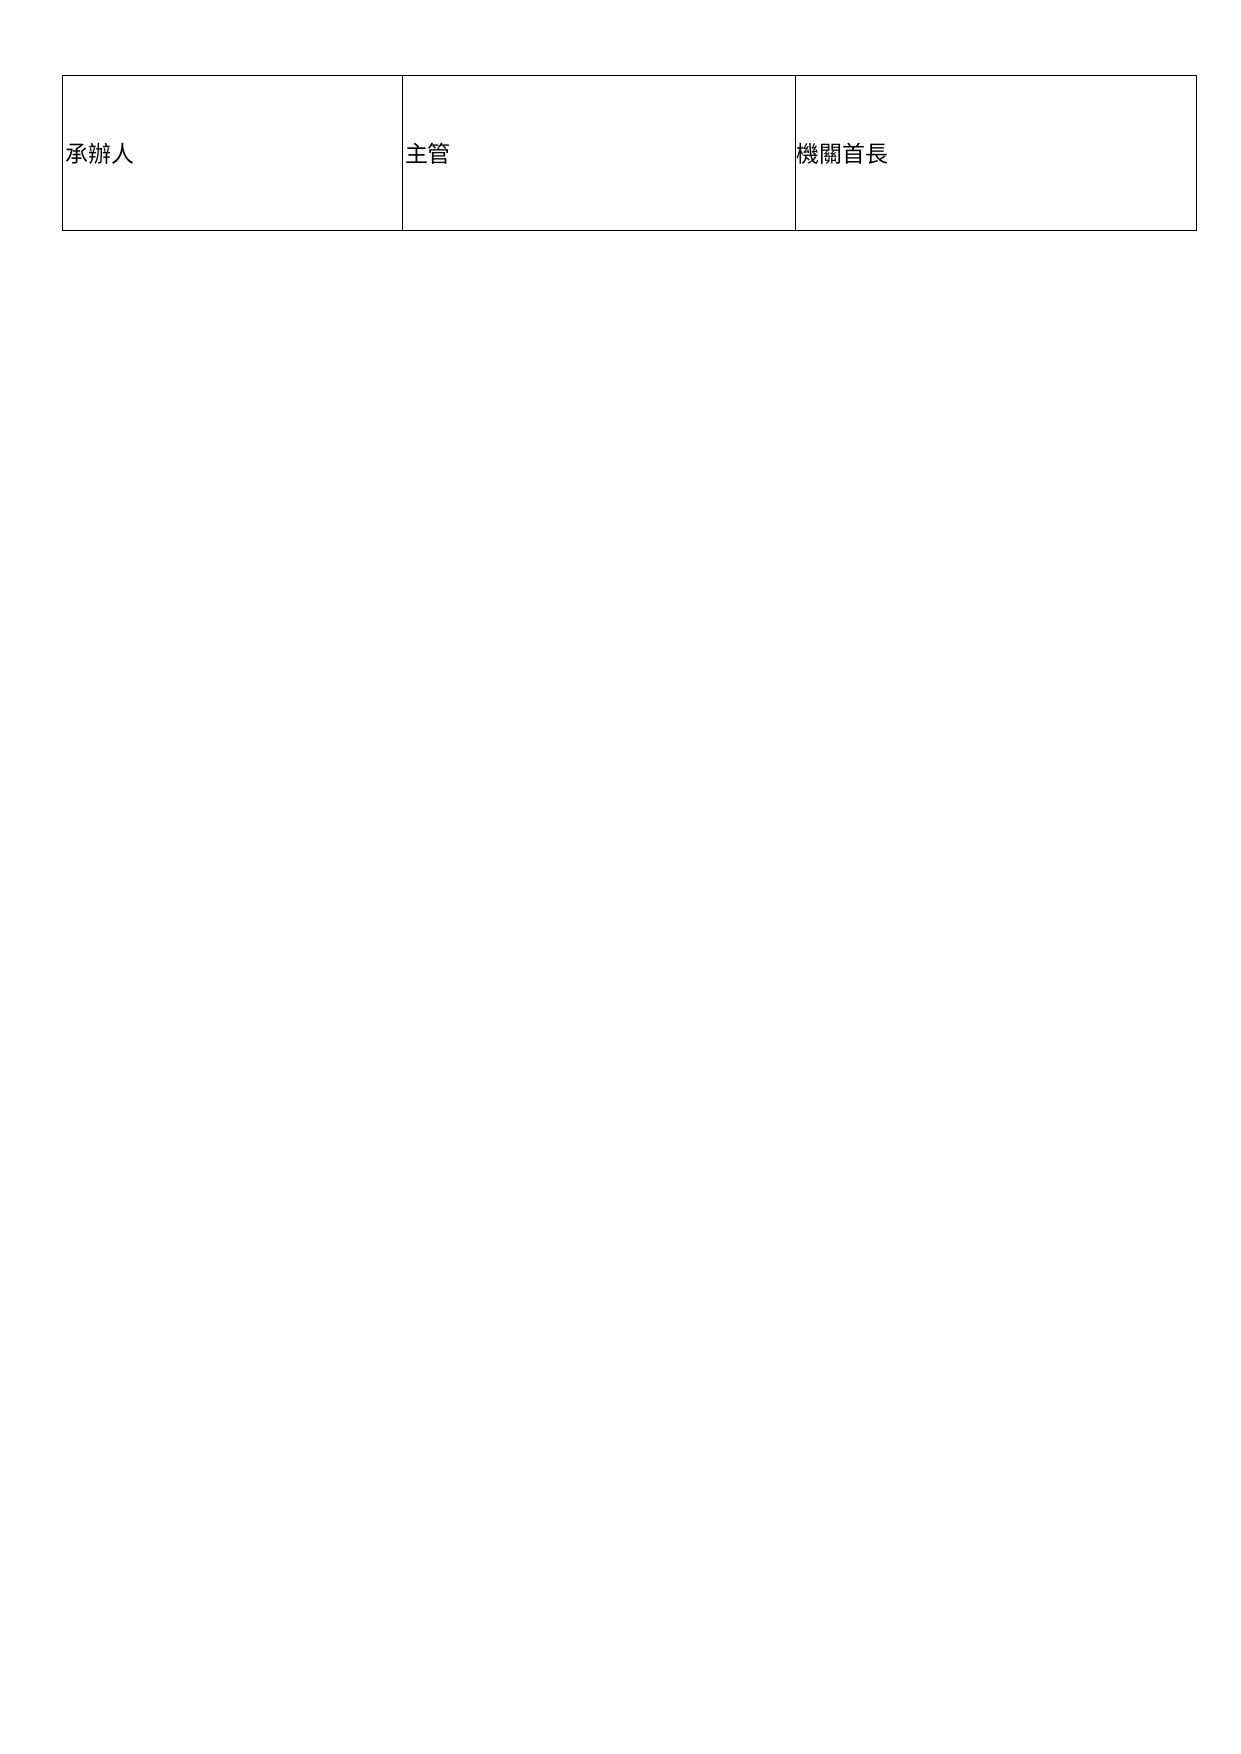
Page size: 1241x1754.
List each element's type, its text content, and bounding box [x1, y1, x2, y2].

table_cell 承辦人 [63, 76, 402, 230]
table_cell 主管 [403, 76, 795, 230]
table_cell 機關首長 [796, 76, 1196, 230]
